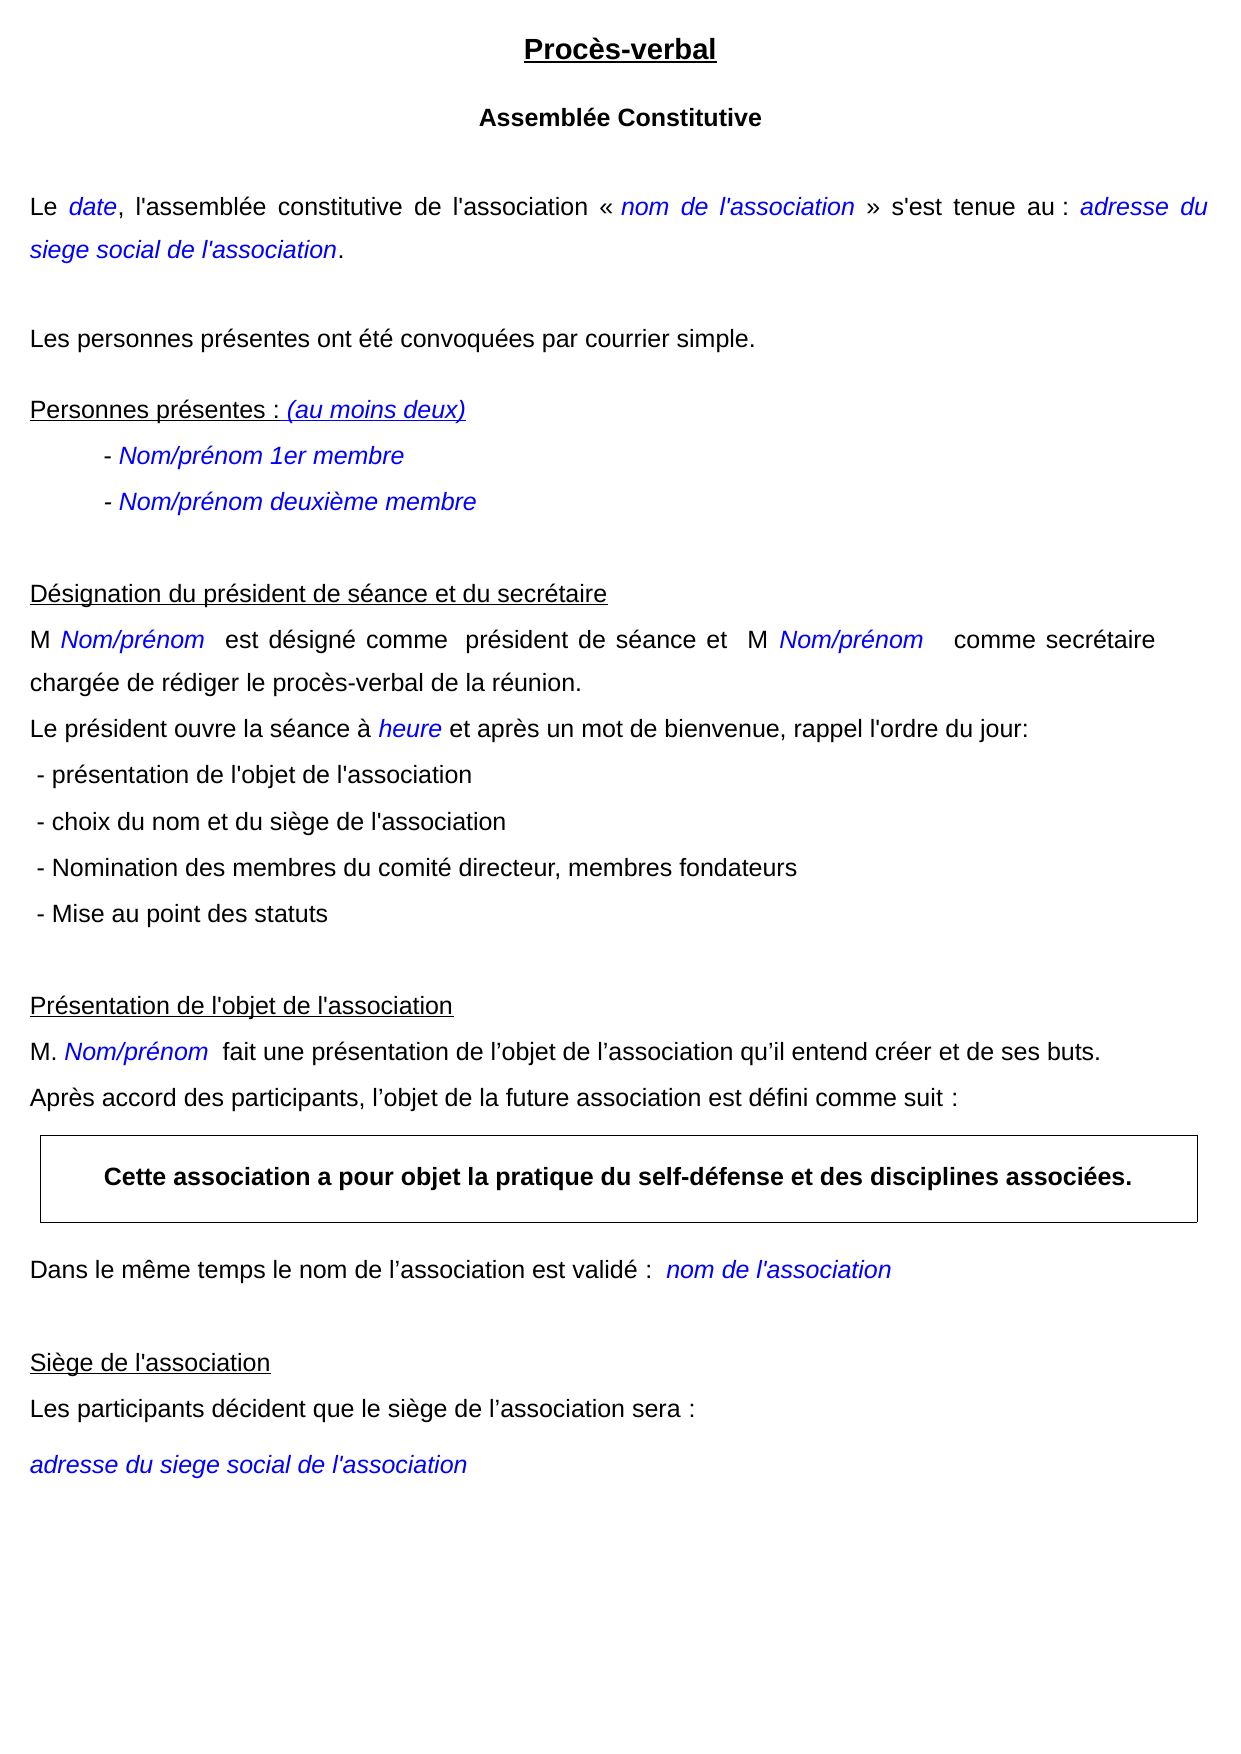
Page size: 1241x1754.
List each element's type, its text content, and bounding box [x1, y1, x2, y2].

list - présentation de l'objet de l'association [29, 760, 1156, 789]
text Après accord des participants, l’objet de la future association est défini comme suit : [29, 1083, 1156, 1111]
text Les personnes présentes ont été convoquées par courrier simple. [29, 324, 1156, 353]
text adresse du siege social de l'association [29, 1450, 1156, 1478]
text Le président ouvre la séance à heure et après un mot de bienvenue, rappel l'ordre du jour: [29, 714, 1156, 743]
text Désignation du président de séance et du secrétaire [29, 579, 1156, 608]
text Dans le même temps le nom de l’association est validé : nom de l'association [29, 1255, 1156, 1284]
list - choix du nom et du siège de l'association [29, 806, 1156, 835]
text Siège de l'association [29, 1347, 1156, 1376]
list - Nomination des membres du comité directeur, membres fondateurs [29, 852, 1167, 881]
text Les participants décident que le siège de l’association sera : [29, 1393, 1156, 1422]
text Présentation de l'objet de l'association [29, 991, 1156, 1019]
text Personnes présentes : (au moins deux) [29, 395, 1156, 424]
text Le date, l'assemblée constitutive de l'association « nom de l'association » s'est tenue au : adresse du siege social de l'association. [29, 192, 1211, 264]
list - Mise au point des statuts [29, 898, 1156, 927]
text - Nom/prénom 1er membre [103, 441, 1211, 470]
text Cette association a pour objet la pratique du self-défense et des disciplines associées. [49, 1162, 1188, 1191]
text M Nom/prénom est désigné comme président de séance et M Nom/prénom comme secrétaire chargée de rédiger le procès-verbal de la réunion. [29, 625, 1156, 697]
text Assemblée Constitutive [29, 103, 1211, 132]
text Procès-verbal [29, 32, 1211, 66]
text - Nom/prénom deuxième membre [29, 487, 1156, 516]
text M. Nom/prénom fait une présentation de l’objet de l’association qu’il entend créer et de ses buts. [29, 1037, 1156, 1065]
